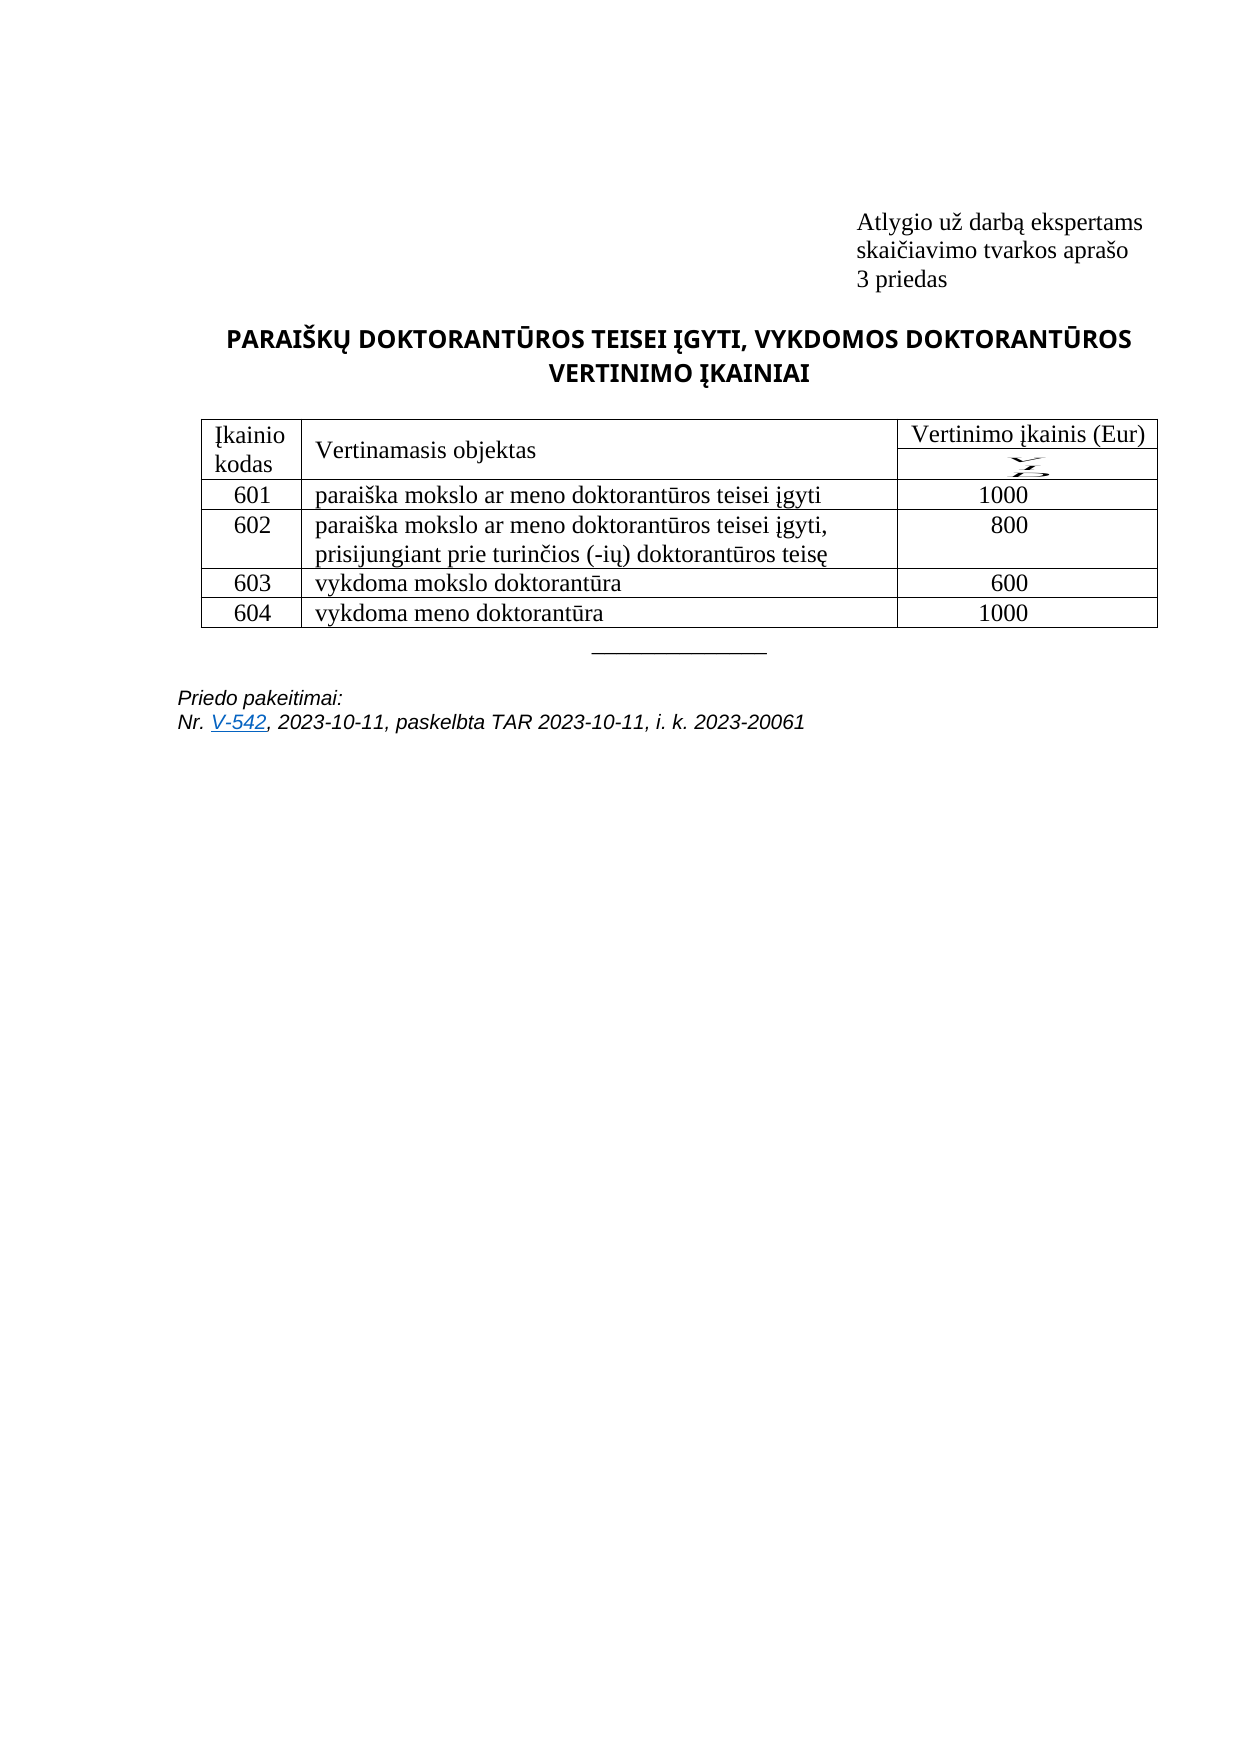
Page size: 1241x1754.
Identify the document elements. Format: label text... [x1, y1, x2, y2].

table_cell 600 [898, 569, 1157, 597]
text 3 priedas [177, 264, 1181, 293]
table_cell 601 [202, 480, 301, 509]
table_cell vykdoma mokslo doktorantūra [302, 569, 897, 597]
table_cell paraiška mokslo ar meno doktorantūros teisei įgyti, prisijungiant prie turinčios (-ių) doktorantūros teisę [302, 510, 897, 567]
table_cell 604 [202, 598, 301, 627]
table_header Vertinimo įkainis (Eur) [898, 420, 1157, 448]
text skaičiavimo tvarkos aprašo [177, 235, 1181, 264]
table_cell 1000 [898, 598, 1157, 627]
table_header Įkainio kodas [202, 420, 301, 479]
table_cell 1000 [898, 480, 1157, 509]
table_cell vykdoma meno doktorantūra [302, 598, 897, 627]
text ______________ [177, 628, 1181, 657]
table_header Vertinamasis objektas [302, 420, 897, 479]
table_cell [898, 449, 1157, 479]
text PARAIŠKŲ DOKTORANTŪROS TEISei ĮGyti, VYKDOMOS DOKTORANTŪROS VERTINIMO įkainiai [177, 322, 1181, 390]
table_cell paraiška mokslo ar meno doktorantūros teisei įgyti [302, 480, 897, 509]
text Nr. V-542, 2023-10-11, paskelbta TAR 2023-10-11, i. k. 2023-20061 [177, 709, 1181, 733]
text Priedo pakeitimai: [177, 686, 1181, 709]
table_cell 603 [202, 569, 301, 597]
text Atlygio už darbą ekspertams [177, 207, 1181, 235]
table_cell 602 [202, 510, 301, 567]
table_cell 800 [898, 510, 1157, 567]
